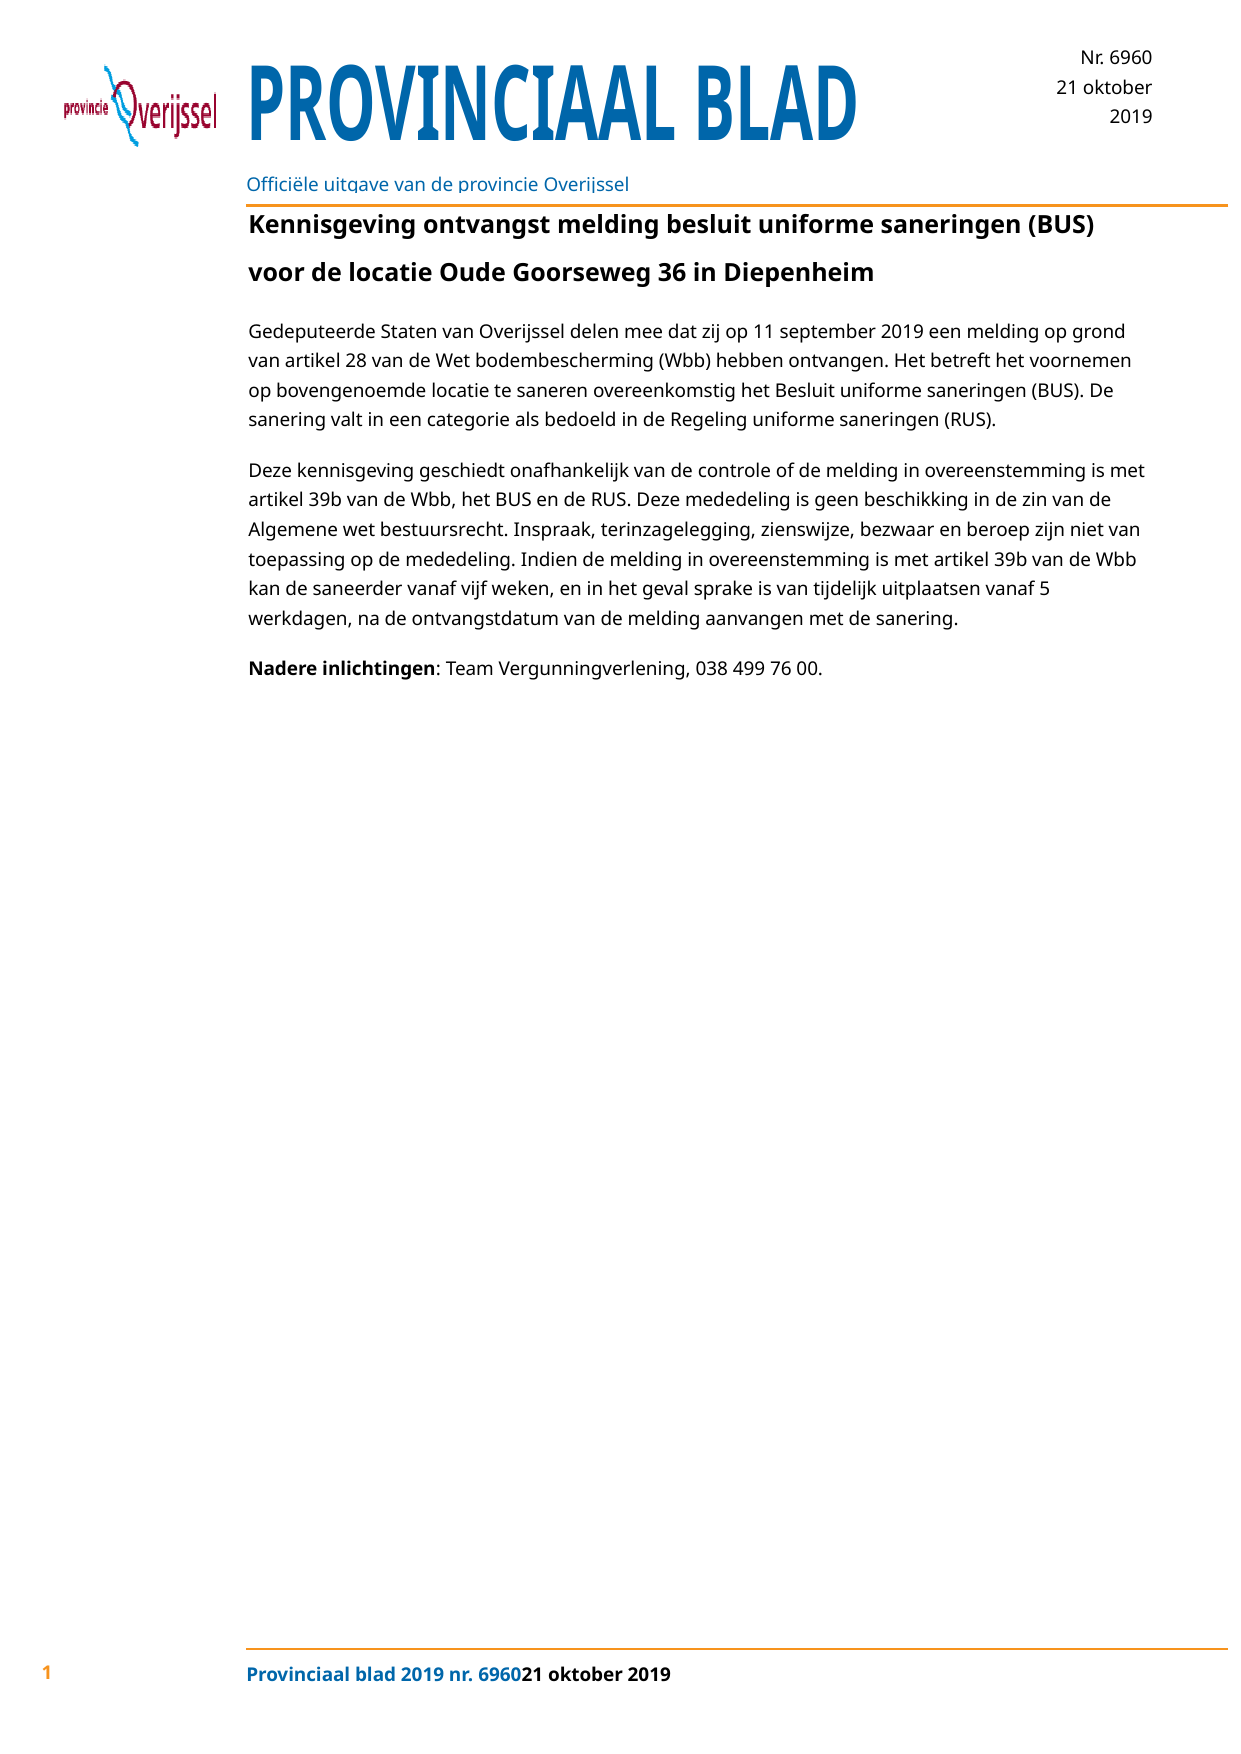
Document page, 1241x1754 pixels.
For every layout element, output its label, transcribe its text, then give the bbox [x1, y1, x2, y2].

text Nadere inlichtingen: Team Vergunningverlening, 038 499 76 00. [248, 655, 1152, 681]
text Gedeputeerde Staten van Overijssel delen mee dat zij op 11 september 2019 een melding op grond van artikel 28 van de Wet bodembescherming (Wbb) hebben ontvangen. Het betreft het voornemen op bovengenoemde locatie te saneren overeenkomstig het Besluit uniforme saneringen (BUS). De sanering valt in een categorie als bedoeld in de Regeling uniforme saneringen (RUS). [248, 318, 1152, 432]
text Kennisgeving ontvangst melding besluit uniforme saneringen (BUS) voor de locatie Oude Goorseweg 36 in Diepenheim [248, 207, 1152, 288]
picture [41, 47, 231, 172]
text Deze kennisgeving geschiedt onafhankelijk van de controle of de melding in overeenstemming is met artikel 39b van de Wbb, het BUS en de RUS. Deze mededeling is geen beschikking in de zin van de Algemene wet bestuursrecht. Inspraak, terinzagelegging, zienswijze, bezwaar en beroep zijn niet van toepassing op de mededeling. Indien de melding in overeenstemming is met artikel 39b van de Wbb kan de saneerder vanaf vijf weken, en in het geval sprake is van tijdelijk uitplaatsen vanaf 5 werkdagen, na de ontvangstdatum van de melding aanvangen met de sanering. [248, 457, 1152, 631]
